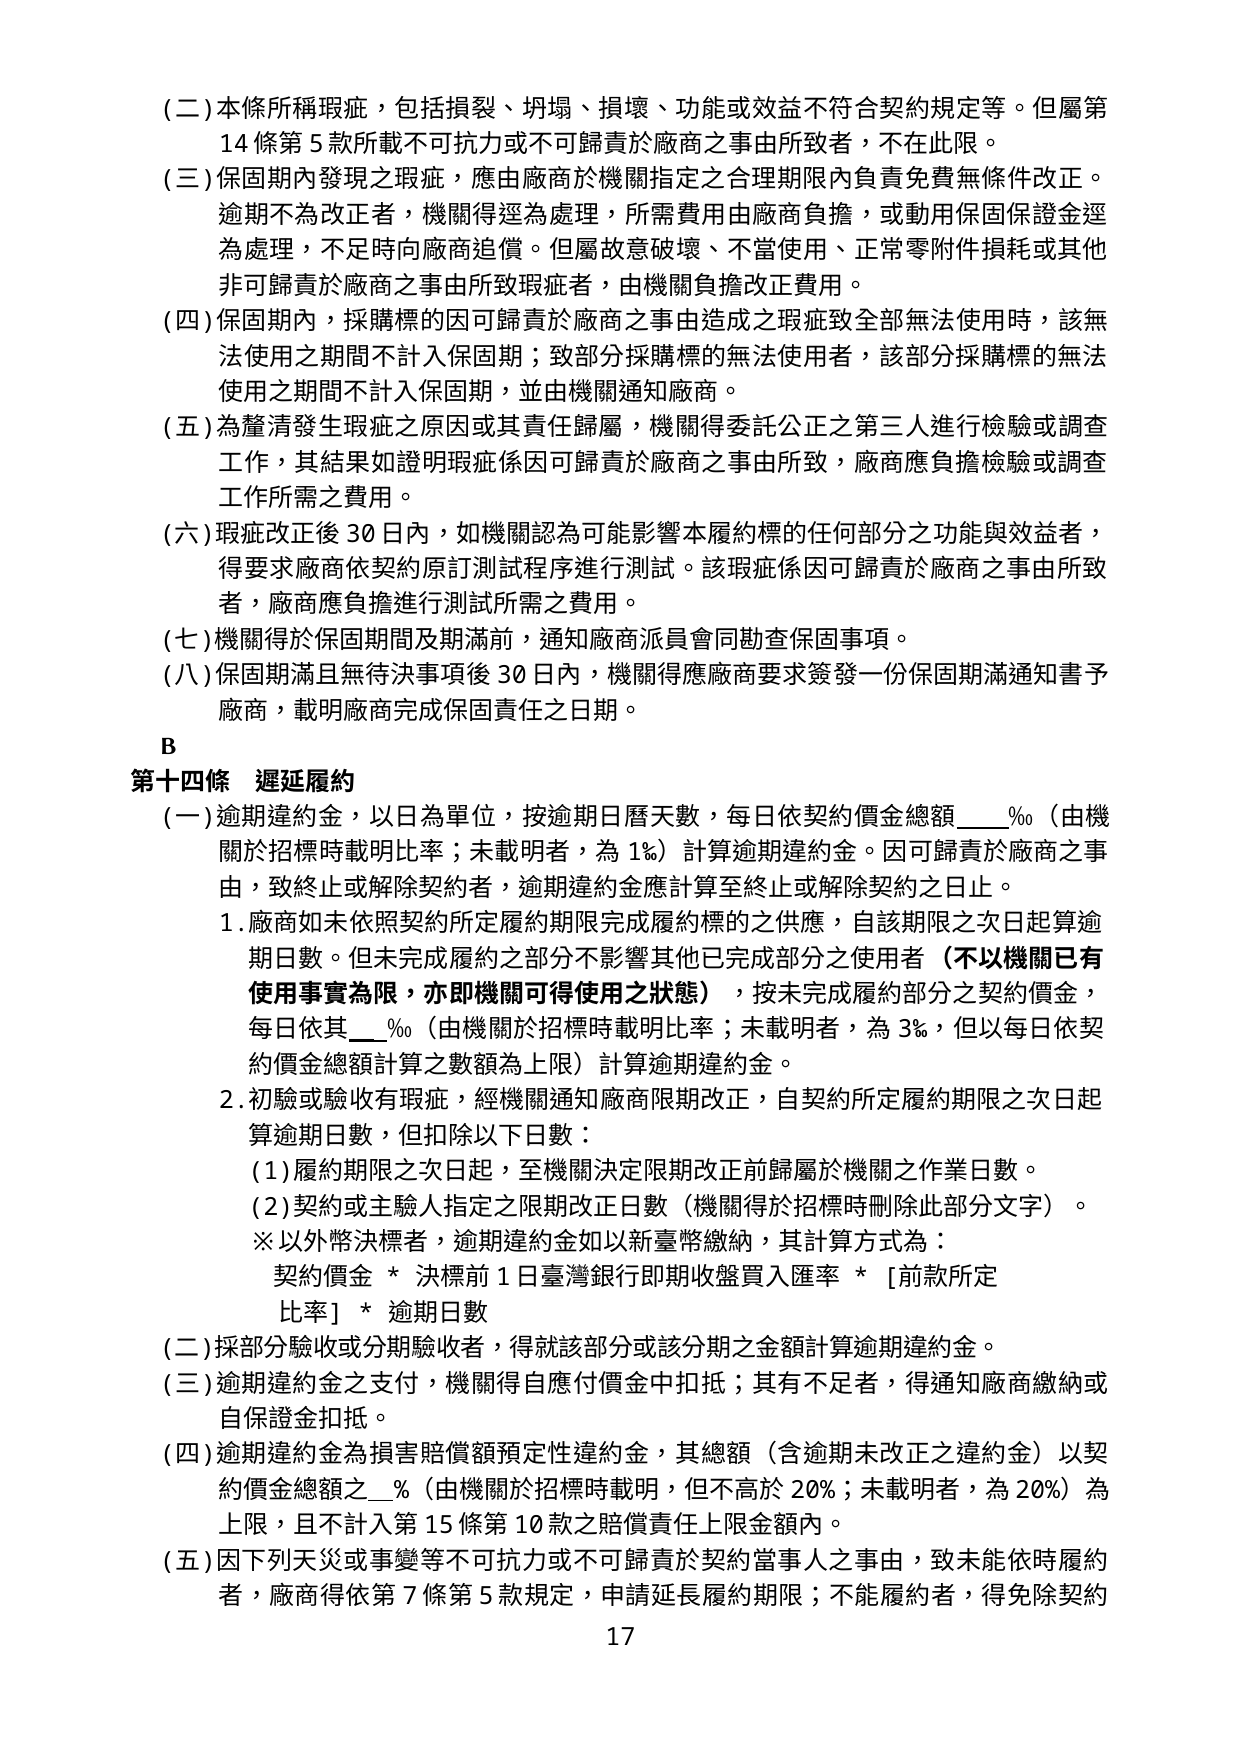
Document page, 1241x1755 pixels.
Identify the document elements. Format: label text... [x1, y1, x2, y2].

text (六)瑕疵改正後30日內，如機關認為可能影響本履約標的任何部分之功能與效益者，得要求廠商依契約原訂測試程序進行測試。該瑕疵係因可歸責於廠商之事由所致者，廠商應負擔進行測試所需之費用。 [159, 514, 1110, 620]
text 1.廠商如未依照契約所定履約期限完成履約標的之供應，自該期限之次日起算逾期日數。但未完成履約之部分不影響其他已完成部分之使用者（不以機關已有使用事實為限，亦即機關可得使用之狀態），按未完成履約部分之契約價金，每日依其＿ ‰（由機關於招標時載明比率；未載明者，為3‰，但以每日依契約價金總額計算之數額為上限）計算逾期違約金。 [218, 903, 1104, 1080]
text 契約價金 * 決標前1日臺灣銀行即期收盤買入匯率 * [前款所定 [248, 1257, 1110, 1293]
text (八)保固期滿且無待決事項後30日內，機關得應廠商要求簽發一份保固期滿通知書予廠商，載明廠商完成保固責任之日期。 [159, 655, 1110, 726]
text (五)因下列天災或事變等不可抗力或不可歸責於契約當事人之事由，致未能依時履約者，廠商得依第7條第5款規定，申請延長履約期限；不能履約者，得免除契約 [159, 1541, 1110, 1612]
text  [159, 726, 1110, 762]
text (四)保固期內，採購標的因可歸責於廠商之事由造成之瑕疵致全部無法使用時，該無法使用之期間不計入保固期；致部分採購標的無法使用者，該部分採購標的無法使用之期間不計入保固期，並由機關通知廠商。 [159, 301, 1110, 407]
text (三)保固期內發現之瑕疵，應由廠商於機關指定之合理期限內負責免費無條件改正。逾期不為改正者，機關得逕為處理，所需費用由廠商負擔，或動用保固保證金逕為處理，不足時向廠商追償。但屬故意破壞、不當使用、正常零附件損耗或其他非可歸責於廠商之事由所致瑕疵者，由機關負擔改正費用。 [159, 159, 1110, 301]
text (二)採部分驗收或分期驗收者，得就該部分或該分期之金額計算逾期違約金。 [159, 1328, 1110, 1364]
text (一)逾期違約金，以日為單位，按逾期日曆天數，每日依契約價金總額 ‰（由機關於招標時載明比率；未載明者，為1‰）計算逾期違約金。因可歸責於廠商之事由，致終止或解除契約者，逾期違約金應計算至終止或解除契約之日止。 [159, 797, 1110, 903]
text 2.初驗或驗收有瑕疵，經機關通知廠商限期改正，自契約所定履約期限之次日起算逾期日數，但扣除以下日數： [218, 1080, 1104, 1151]
text (五)為釐清發生瑕疵之原因或其責任歸屬，機關得委託公正之第三人進行檢驗或調查工作，其結果如證明瑕疵係因可歸責於廠商之事由所致，廠商應負擔檢驗或調查工作所需之費用。 [159, 407, 1110, 514]
text (三)逾期違約金之支付，機關得自應付價金中扣抵；其有不足者，得通知廠商繳納或自保證金扣抵。 [159, 1364, 1110, 1434]
text (四)逾期違約金為損害賠償額預定性違約金，其總額（含逾期未改正之違約金）以契約價金總額之＿%（由機關於招標時載明，但不高於20%；未載明者，為20%）為上限，且不計入第15條第10款之賠償責任上限金額內。 [159, 1434, 1110, 1541]
text 第十四條 遲延履約 [130, 762, 1110, 797]
text ※以外幣決標者，逾期違約金如以新臺幣繳納，其計算方式為： [248, 1222, 1110, 1257]
text 比率] * 逾期日數 [248, 1293, 1110, 1328]
text (七)機關得於保固期間及期滿前，通知廠商派員會同勘查保固事項。 [159, 620, 1110, 655]
text (1)履約期限之次日起，至機關決定限期改正前歸屬於機關之作業日數。 [248, 1151, 1110, 1187]
text (2)契約或主驗人指定之限期改正日數（機關得於招標時刪除此部分文字）。 [248, 1187, 1110, 1222]
text (二)本條所稱瑕疵，包括損裂、坍塌、損壞、功能或效益不符合契約規定等。但屬第14條第5款所載不可抗力或不可歸責於廠商之事由所致者，不在此限。 [159, 89, 1110, 159]
